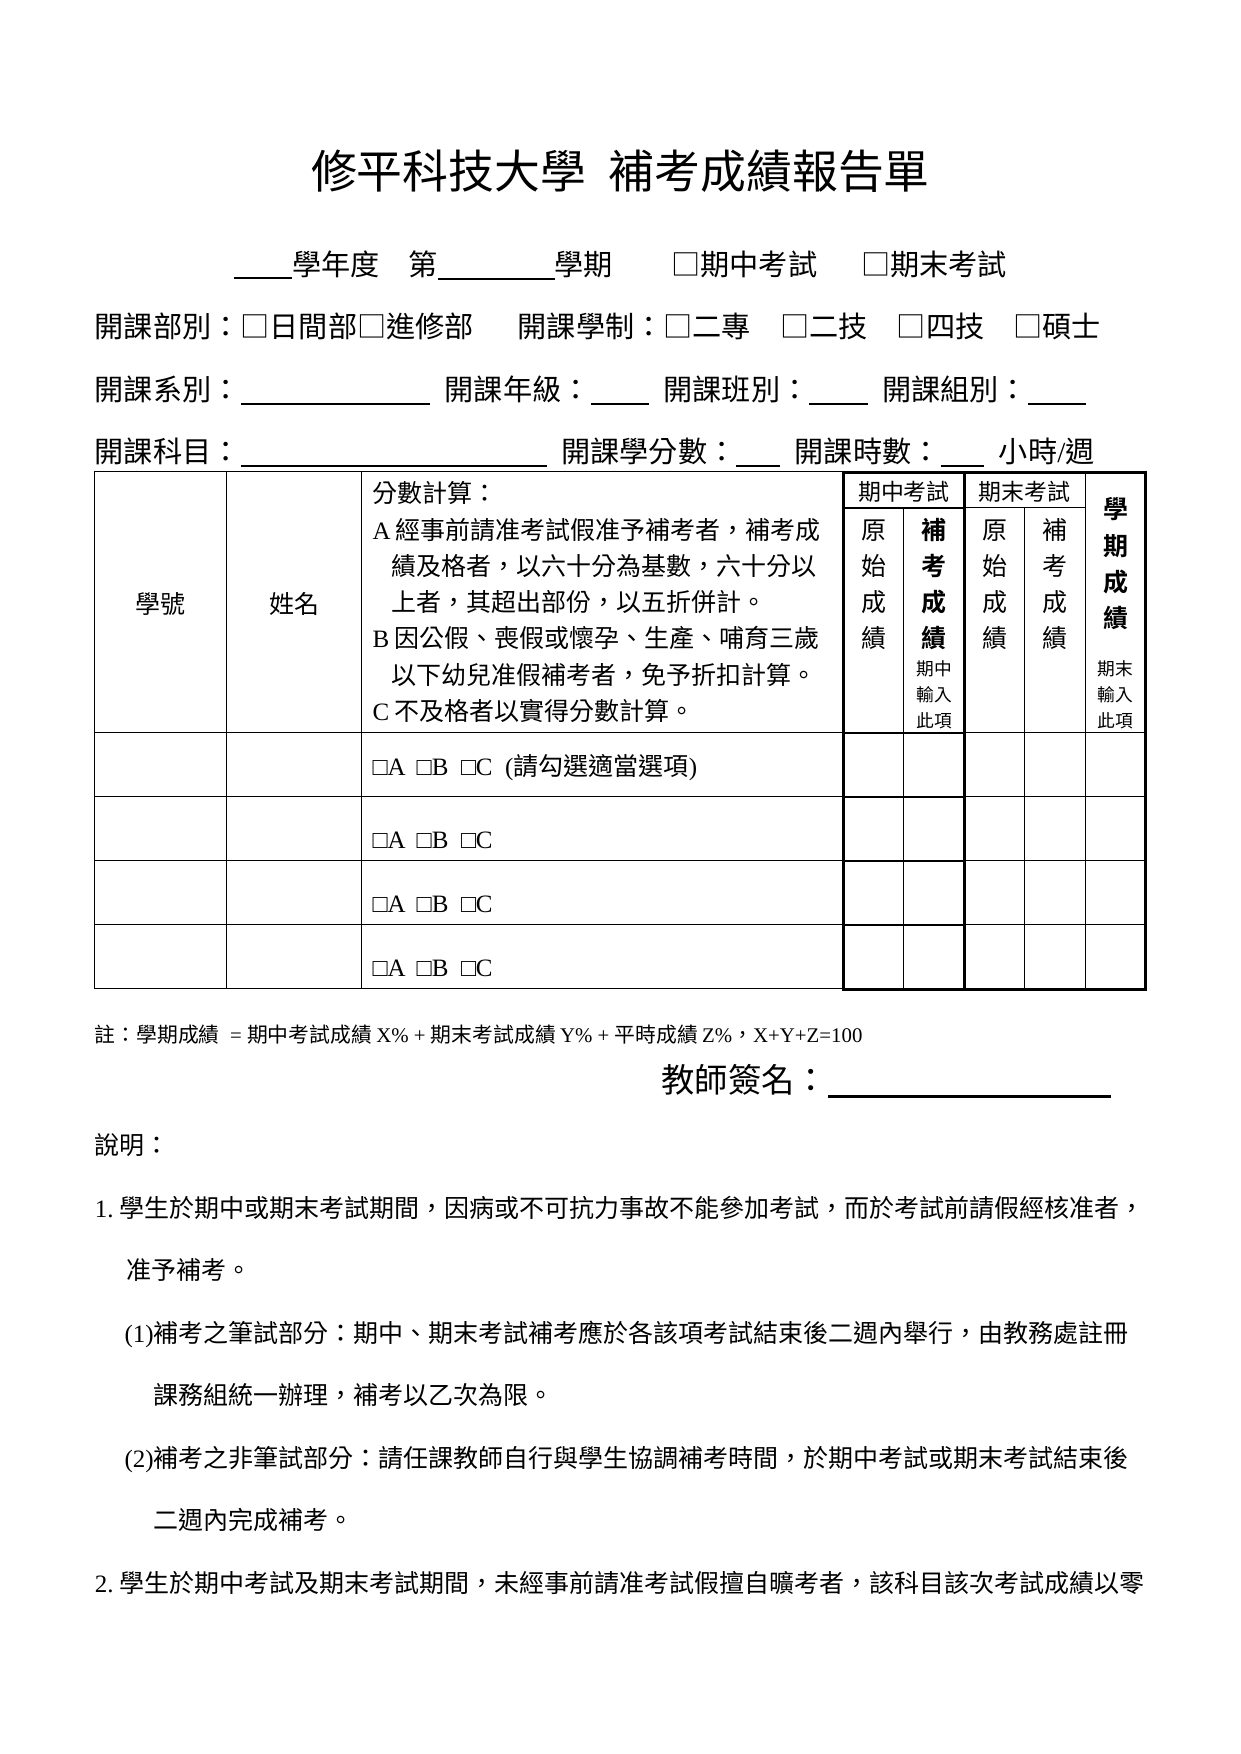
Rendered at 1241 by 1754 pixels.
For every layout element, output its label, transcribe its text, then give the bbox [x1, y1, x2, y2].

table_cell [966, 797, 1024, 860]
text 註：學期成績 = 期中考試成績X% + 期末考試成績Y% + 平時成績Z%，X+Y+Z=100 [94, 991, 1146, 1054]
table_header 期中考試 [845, 474, 963, 507]
table_cell [904, 862, 963, 924]
table_cell [845, 798, 903, 860]
table_header 學號 [95, 472, 226, 732]
table_cell 補考成績 期中 輸入 此項 [904, 509, 963, 732]
table_cell [1025, 925, 1085, 988]
table_cell [95, 733, 226, 796]
table_cell [966, 861, 1024, 924]
table_cell [1025, 733, 1085, 796]
text 1. 學生於期中或期末考試期間，因病或不可抗力事故不能參加考試，而於考試前請假經核准者，准予補考。 [94, 1165, 1146, 1290]
text 2. 學生於期中考試及期末考試期間，未經事前請准考試假擅自曠考者，該科目該次考試成績以零 [94, 1540, 1146, 1602]
table_cell [1025, 797, 1085, 860]
table_cell 原始成績 [966, 508, 1024, 732]
text 說明： [94, 1102, 1146, 1165]
table_header 期末考試 [966, 474, 1085, 507]
table_cell [1086, 733, 1144, 796]
table_cell □A □B □C [362, 925, 842, 988]
table_cell □A □B □C [362, 861, 842, 924]
table_cell [1086, 861, 1144, 924]
text 學年度 第 學期 □期中考試 □期末考試 [94, 221, 1146, 283]
table_cell [1086, 925, 1144, 988]
table_cell [227, 797, 361, 860]
table_cell [904, 734, 963, 796]
table_cell [227, 925, 361, 988]
table_cell □A □B □C [362, 797, 842, 860]
table_cell [845, 862, 903, 924]
text 開課部別：□日間部□進修部 開課學制：□二專 □二技 □四技 □碩士 [94, 283, 1146, 346]
text (1)補考之筆試部分：期中、期末考試補考應於各該項考試結束後二週內舉行，由教務處註冊課務組統一辦理，補考以乙次為限。 [124, 1290, 1146, 1415]
table_cell [966, 925, 1024, 988]
table_cell [227, 733, 361, 796]
table_cell [1086, 797, 1144, 860]
text (2)補考之非筆試部分：請任課教師自行與學生協調補考時間，於期中考試或期末考試結束後二週內完成補考。 [124, 1415, 1146, 1540]
table_cell □A □B □C (請勾選適當選項) [362, 733, 842, 796]
table_cell 補考成績 [1025, 508, 1085, 732]
table_cell [845, 926, 903, 988]
table_cell [227, 861, 361, 924]
text 開課科目： 開課學分數： 開課時數： 小時/週 [94, 408, 1146, 471]
table_cell [95, 797, 226, 860]
table_cell [95, 925, 226, 988]
table_cell [95, 861, 226, 924]
text 教師簽名： [94, 1054, 1146, 1102]
table_header 姓名 [227, 472, 361, 732]
table_header 學期成績 期末 輸入 此項 [1086, 474, 1144, 732]
table_cell [845, 734, 903, 796]
table_cell [1025, 861, 1085, 924]
table_header 分數計算： A經事前請准考試假准予補考者，補考成績及格者，以六十分為基數，六十分以上者，其超出部份，以五折併計。 B因公假、喪假或懷孕、生產、哺育三歲以下幼兒准假補考者，免予折扣計算。 C不及格者以實得分數計算。 [362, 472, 842, 732]
text 開課系別： 開課年級： 開課班別： 開課組別： [94, 346, 1146, 408]
text 修平科技大學 補考成績報告單 [94, 96, 1146, 221]
table_cell [966, 733, 1024, 796]
table_cell [904, 926, 963, 988]
table_cell [904, 798, 963, 860]
table_cell 原始成績 [845, 509, 903, 732]
